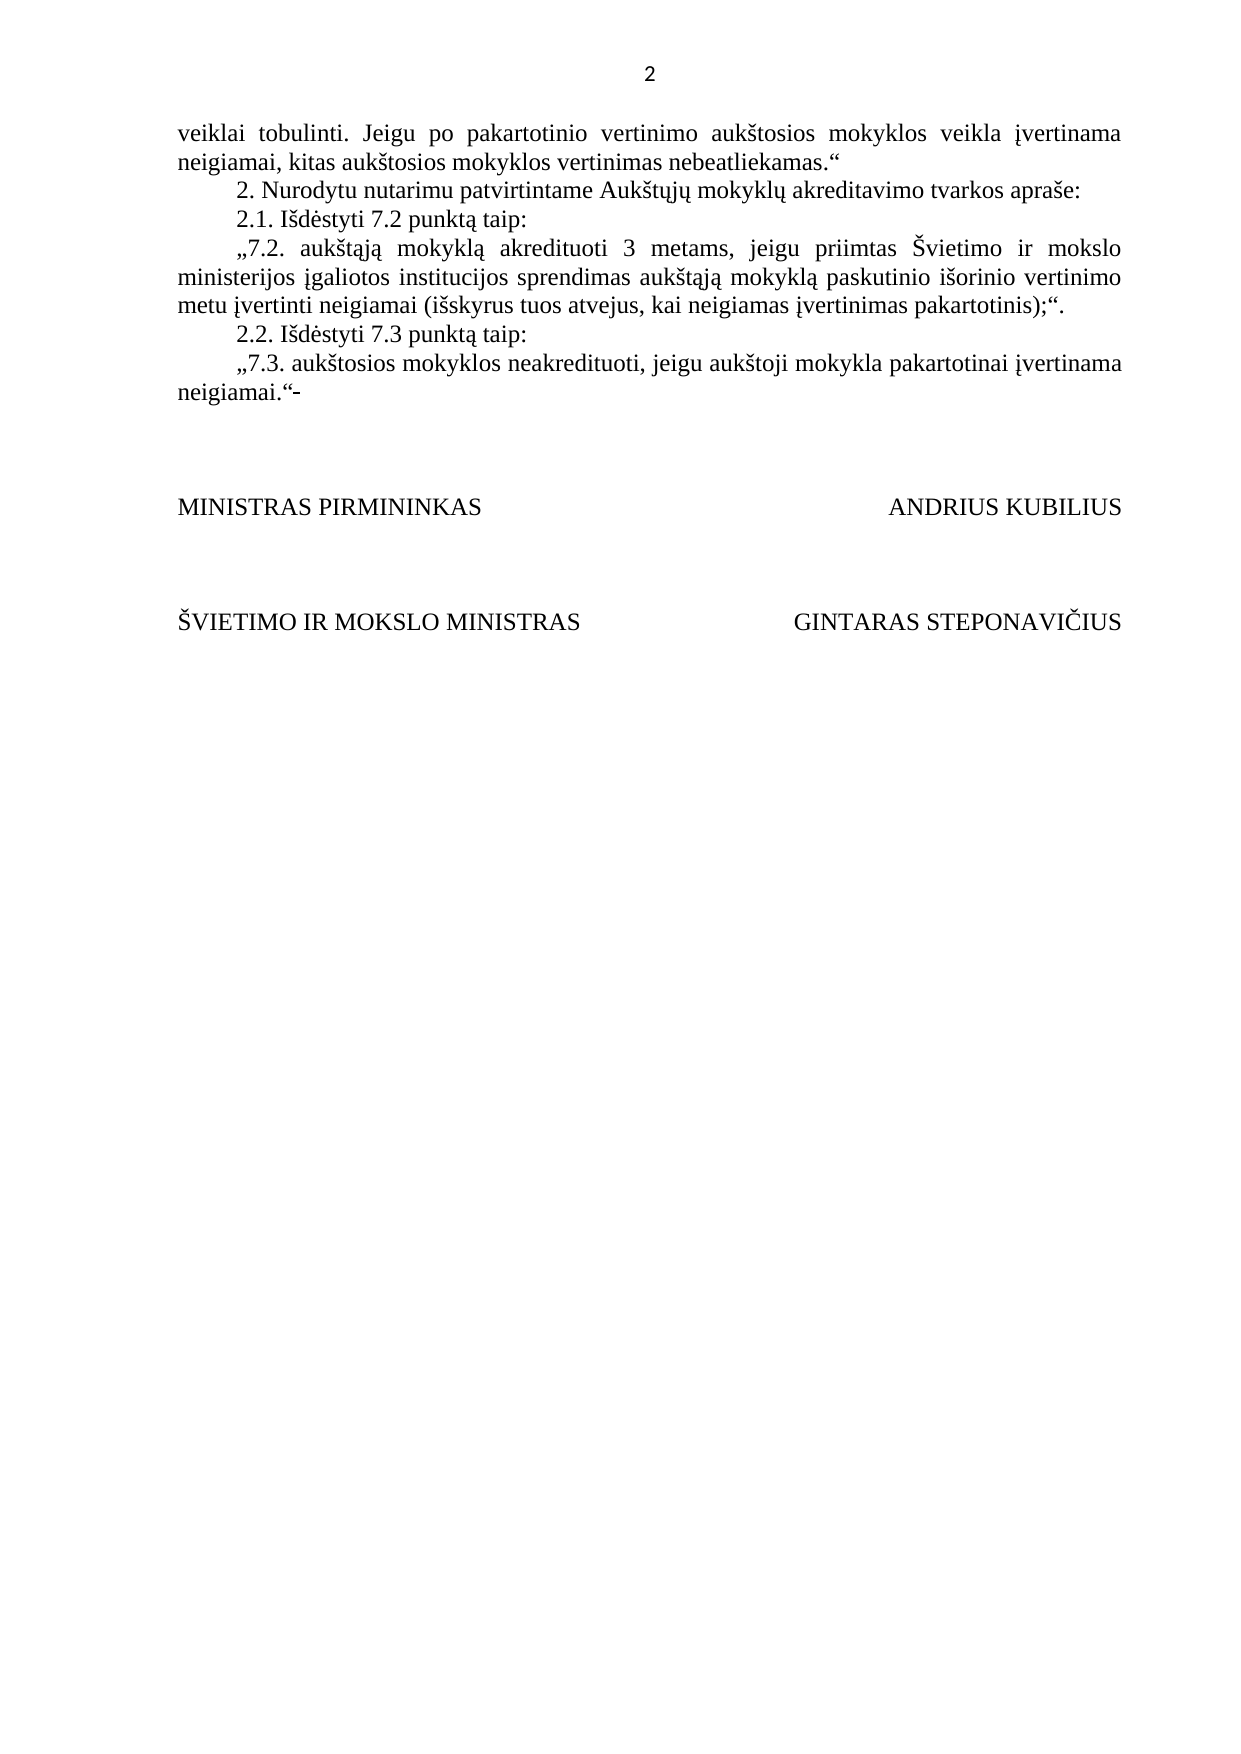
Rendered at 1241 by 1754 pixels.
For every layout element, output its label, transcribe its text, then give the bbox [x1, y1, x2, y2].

text „7.3. aukštosios mokyklos neakredituoti, jeigu aukštoji mokykla pakartotinai įvertinama neigiamai.“ [177, 348, 1122, 406]
text MINISTRAS PIRMININKAS ANDRIUS KUBILIUS [177, 492, 1122, 521]
text 2.2. Išdėstyti 7.3 punktą taip: [177, 319, 1122, 348]
text „7.2. aukštąją mokyklą akredituoti 3 metams, jeigu priimtas Švietimo ir mokslo ministerijos įgaliotos institucijos sprendimas aukštąją mokyklą paskutinio išorinio vertinimo metu įvertinti neigiamai (išskyrus tuos atvejus, kai neigiamas įvertinimas pakartotinis);“. [177, 233, 1122, 319]
text 2.1. Išdėstyti 7.2 punktą taip: [177, 204, 1122, 233]
text veiklai tobulinti. Jeigu po pakartotinio vertinimo aukštosios mokyklos veikla įvertinama neigiamai, kitas aukštosios mokyklos vertinimas nebeatliekamas.“ [177, 118, 1122, 176]
text 2. Nurodytu nutarimu patvirtintame Aukštųjų mokyklų akreditavimo tvarkos apraše: [177, 176, 1122, 204]
text ŠVIETIMO IR MOKSLO MINISTRAS GINTARAS STEPONAVIČIUS [177, 607, 1122, 636]
